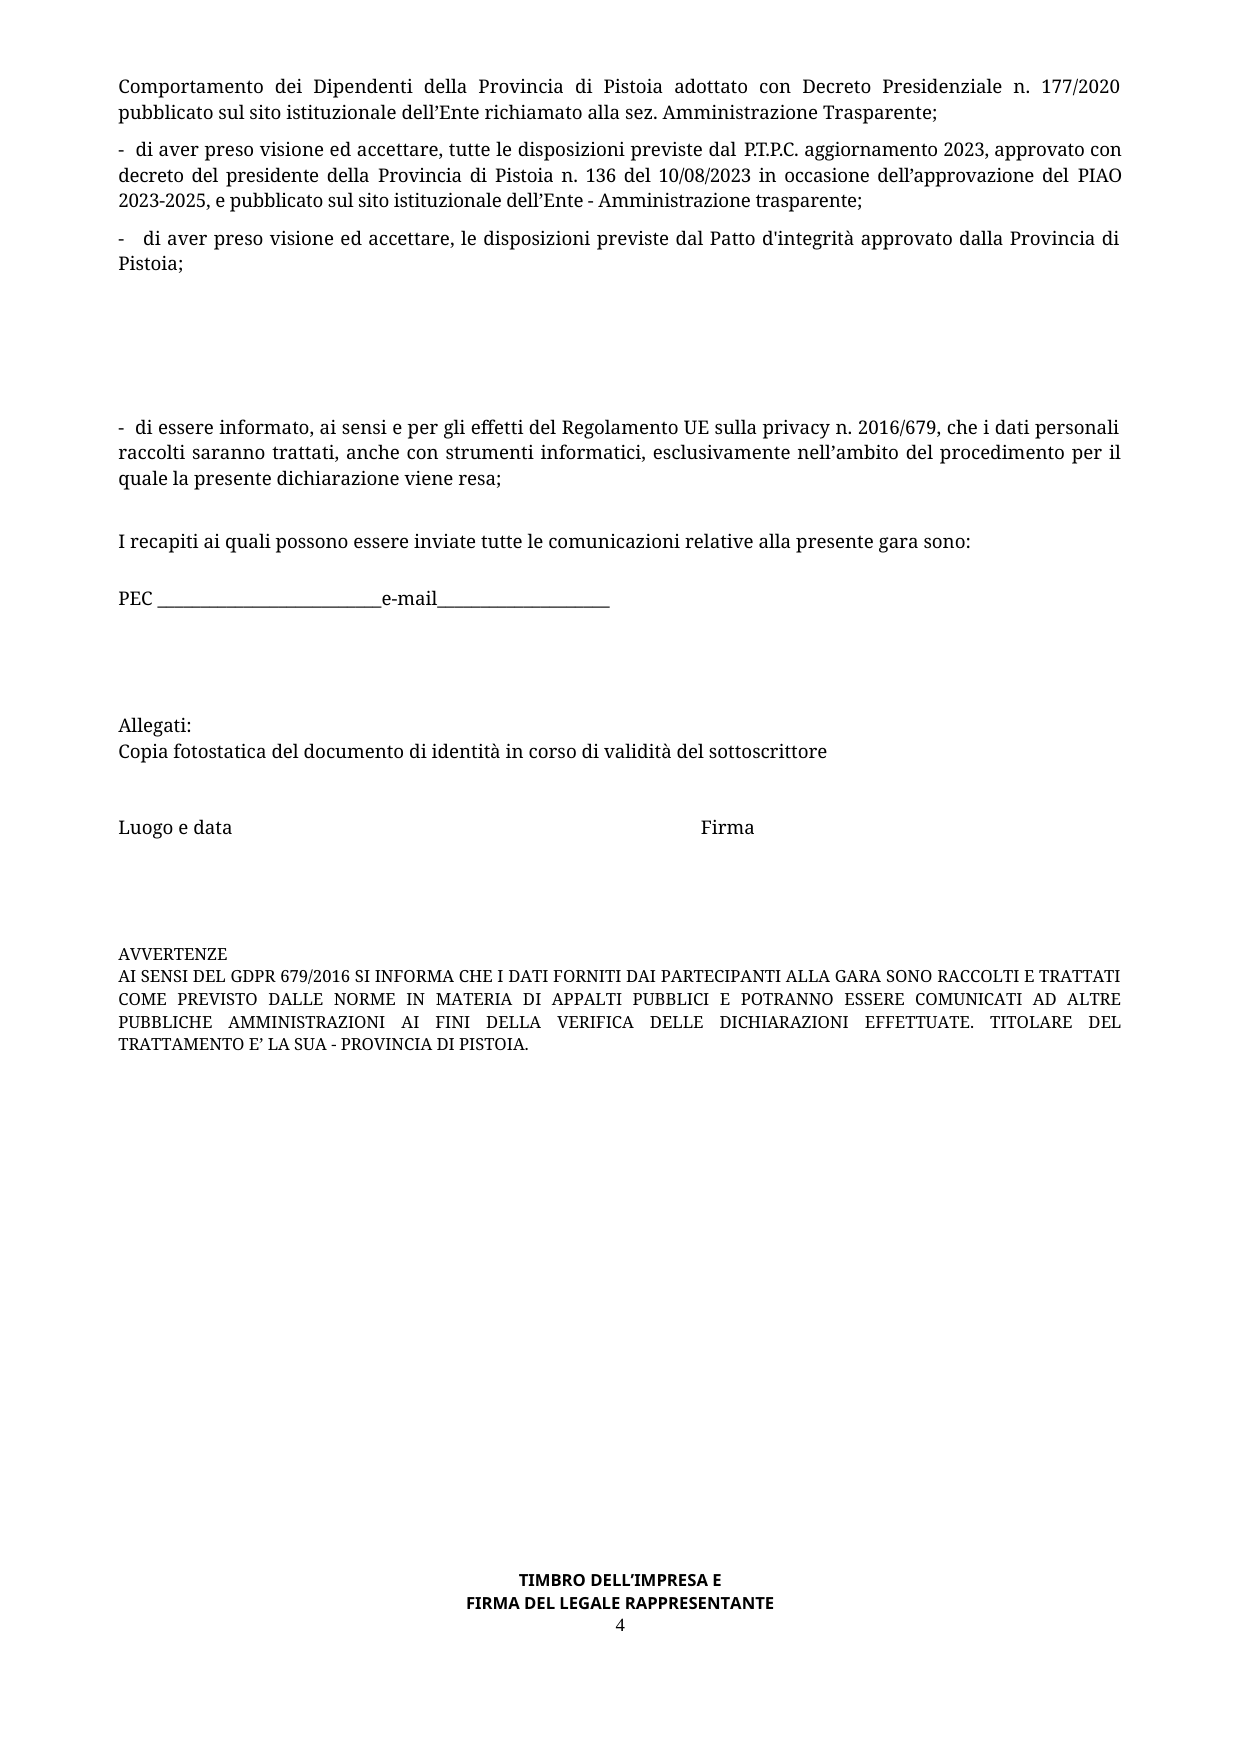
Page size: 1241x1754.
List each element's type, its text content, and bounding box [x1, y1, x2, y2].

text PEC __________________________e-mail____________________ [118, 585, 1122, 610]
text AVVERTENZE [118, 942, 1122, 965]
text - di aver preso visione ed accettare, tutte le disposizioni previste dal P.T.P.C. aggiornamento 2023, APPROVATO CON DECRETO DEL PRESIDENTE DELLA PROVINCIA DI PISTOIA N. 136 DEL 10/08/2023 in occasione dell’approvazione del PIAO 2023-2025, E PUBBLICATO SUL SITO ISTITUZIONALE DELL’ENTE - AMMINISTRAZIONE TRASPARENTE; [118, 137, 1122, 213]
text Allegati: [118, 712, 1122, 738]
text - di aver preso visione ed accettare, le disposizioni previste dal Patto d'integrità approvato dalla Provincia di Pistoia; [118, 225, 1122, 276]
text Comportamento dei Dipendenti della Provincia di Pistoia adottato con Decreto Presidenziale n. 177/2020 pubblicato sul sito istituzionale dell’Ente richiamato alla sez. Amministrazione Trasparente; [118, 74, 1122, 125]
text Luogo e data Firma [118, 814, 1122, 840]
text I recapiti ai quali possono essere inviate tutte le comunicazioni relative alla presente gara sono: [118, 528, 1122, 553]
text Copia fotostatica del documento di identità in corso di validità del sottoscrittore [118, 738, 1122, 763]
text AI SENSI DEL GDPR 679/2016 SI INFORMA CHE I DATI FORNITI DAI PARTECIPANTI ALLA GARA SONO RACCOLTI E TRATTATI COME PREVISTO DALLE NORME IN MATERIA DI APPALTI PUBBLICI E POTRANNO ESSERE COMUNICATI AD ALTRE PUBBLICHE AMMINISTRAZIONI AI FINI DELLA VERIFICA DELLE DICHIARAZIONI EFFETTUATE. TITOLARE DEL TRATTAMENTO E’ LA SUA - PROVINCIA DI PISTOIA. [118, 965, 1122, 1056]
text - di essere informato, ai sensi e per gli effetti del Regolamento UE sulla privacy n. 2016/679, che i dati personali raccolti saranno trattati, anche con strumenti informatici, esclusivamente nell’ambito del procedimento per il quale la presente dichiarazione viene resa; [118, 414, 1122, 491]
